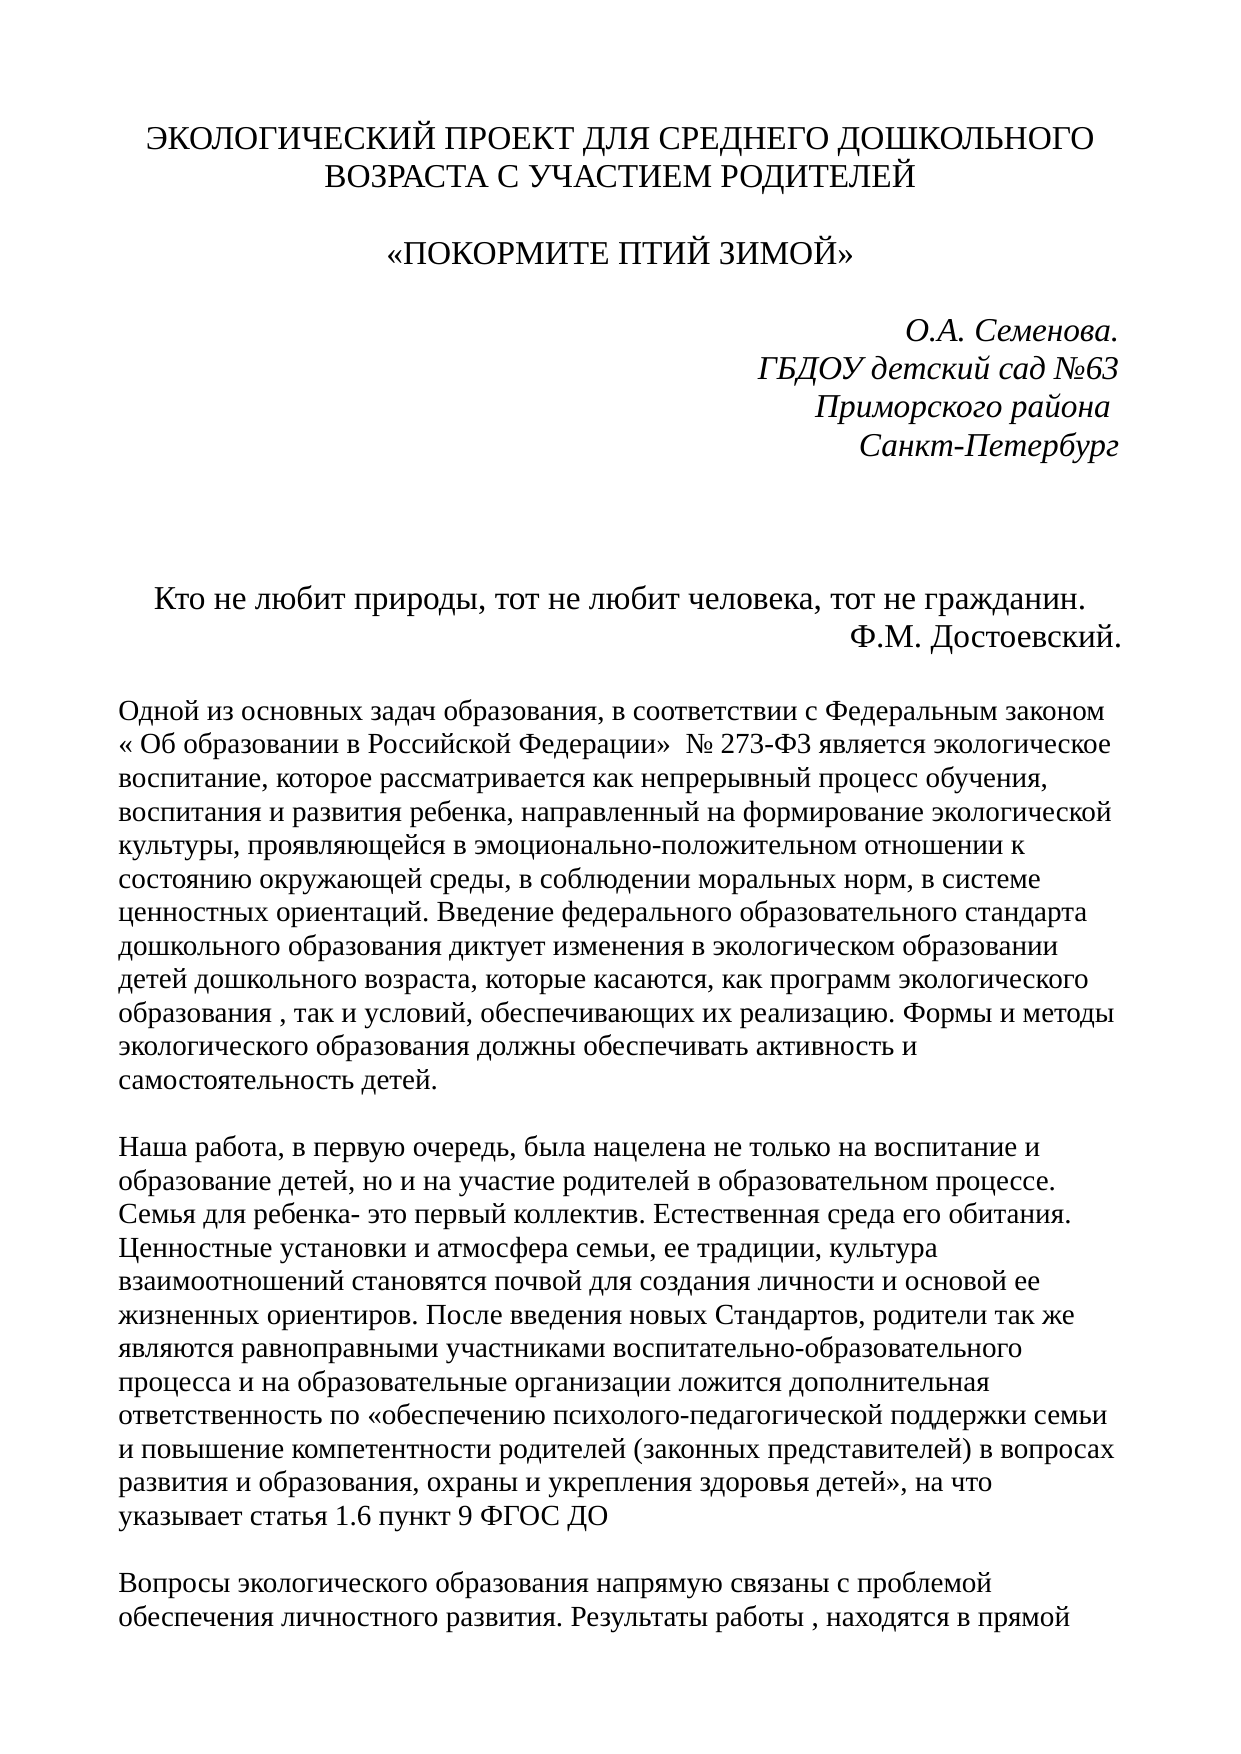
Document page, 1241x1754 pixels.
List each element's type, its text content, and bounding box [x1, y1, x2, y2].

text ЭКОЛОГИЧЕСКИЙ ПРОЕКТ ДЛЯ СРЕДНЕГО ДОШКОЛЬНОГО ВОЗРАСТА С УЧАСТИЕМ РОДИТЕЛЕЙ [118, 118, 1122, 195]
text Кто не любит природы, тот не любит человека, тот не гражданин. [118, 578, 1122, 616]
text Наша работа, в первую очередь, была нацелена не только на воспитание и образование детей, но и на участие родителей в образовательном процессе. [118, 1129, 1122, 1196]
text ГБДОУ детский сад №63 [118, 348, 1122, 386]
text «ПОКОРМИТЕ ПТИЙ ЗИМОЙ» [118, 233, 1122, 271]
text Семья для ребенка- это первый коллектив. Естественная среда его обитания. Ценностные установки и атмосфера семьи, ее традиции, культура взаимоотношений становятся почвой для создания личности и основой ее жизненных ориентиров. После введения новых Стандартов, родители так же являются равноправными участниками воспитательно-образовательного процесса и на образовательные организации ложится дополнительная ответственность по «обеспечению психолого-педагогической поддержки семьи и повышение компетентности родителей (законных представителей) в вопросах развития и образования, охраны и укрепления здоровья детей», на что указывает статья 1.6 пункт 9 ФГОС ДО [118, 1196, 1122, 1532]
text О.А. Семенова. [118, 310, 1122, 348]
text Санкт-Петербург [118, 425, 1122, 463]
text Ф.М. Достоевский. [118, 616, 1122, 655]
text « Об образовании в Российской Федерации» № 273-Ф3 является экологическое воспитание, которое рассматривается как непрерывный процесс обучения, воспитания и развития ребенка, направленный на формирование экологической культуры, проявляющейся в эмоционально-положительном отношении к состоянию окружающей среды, в соблюдении моральных норм, в системе ценностных ориентаций. Введение федерального образовательного стандарта дошкольного образования диктует изменения в экологическом образовании детей дошкольного возраста, которые касаются, как программ экологического образования , так и условий, обеспечивающих их реализацию. Формы и методы экологического образования должны обеспечивать активность и самостоятельность детей. [118, 727, 1122, 1096]
text Одной из основных задач образования, в соответствии с Федеральным законом [118, 693, 1122, 727]
text Вопросы экологического образования напрямую связаны с проблемой обеспечения личностного развития. Результаты работы , находятся в прямой [118, 1565, 1122, 1632]
text Приморского района [118, 386, 1122, 425]
